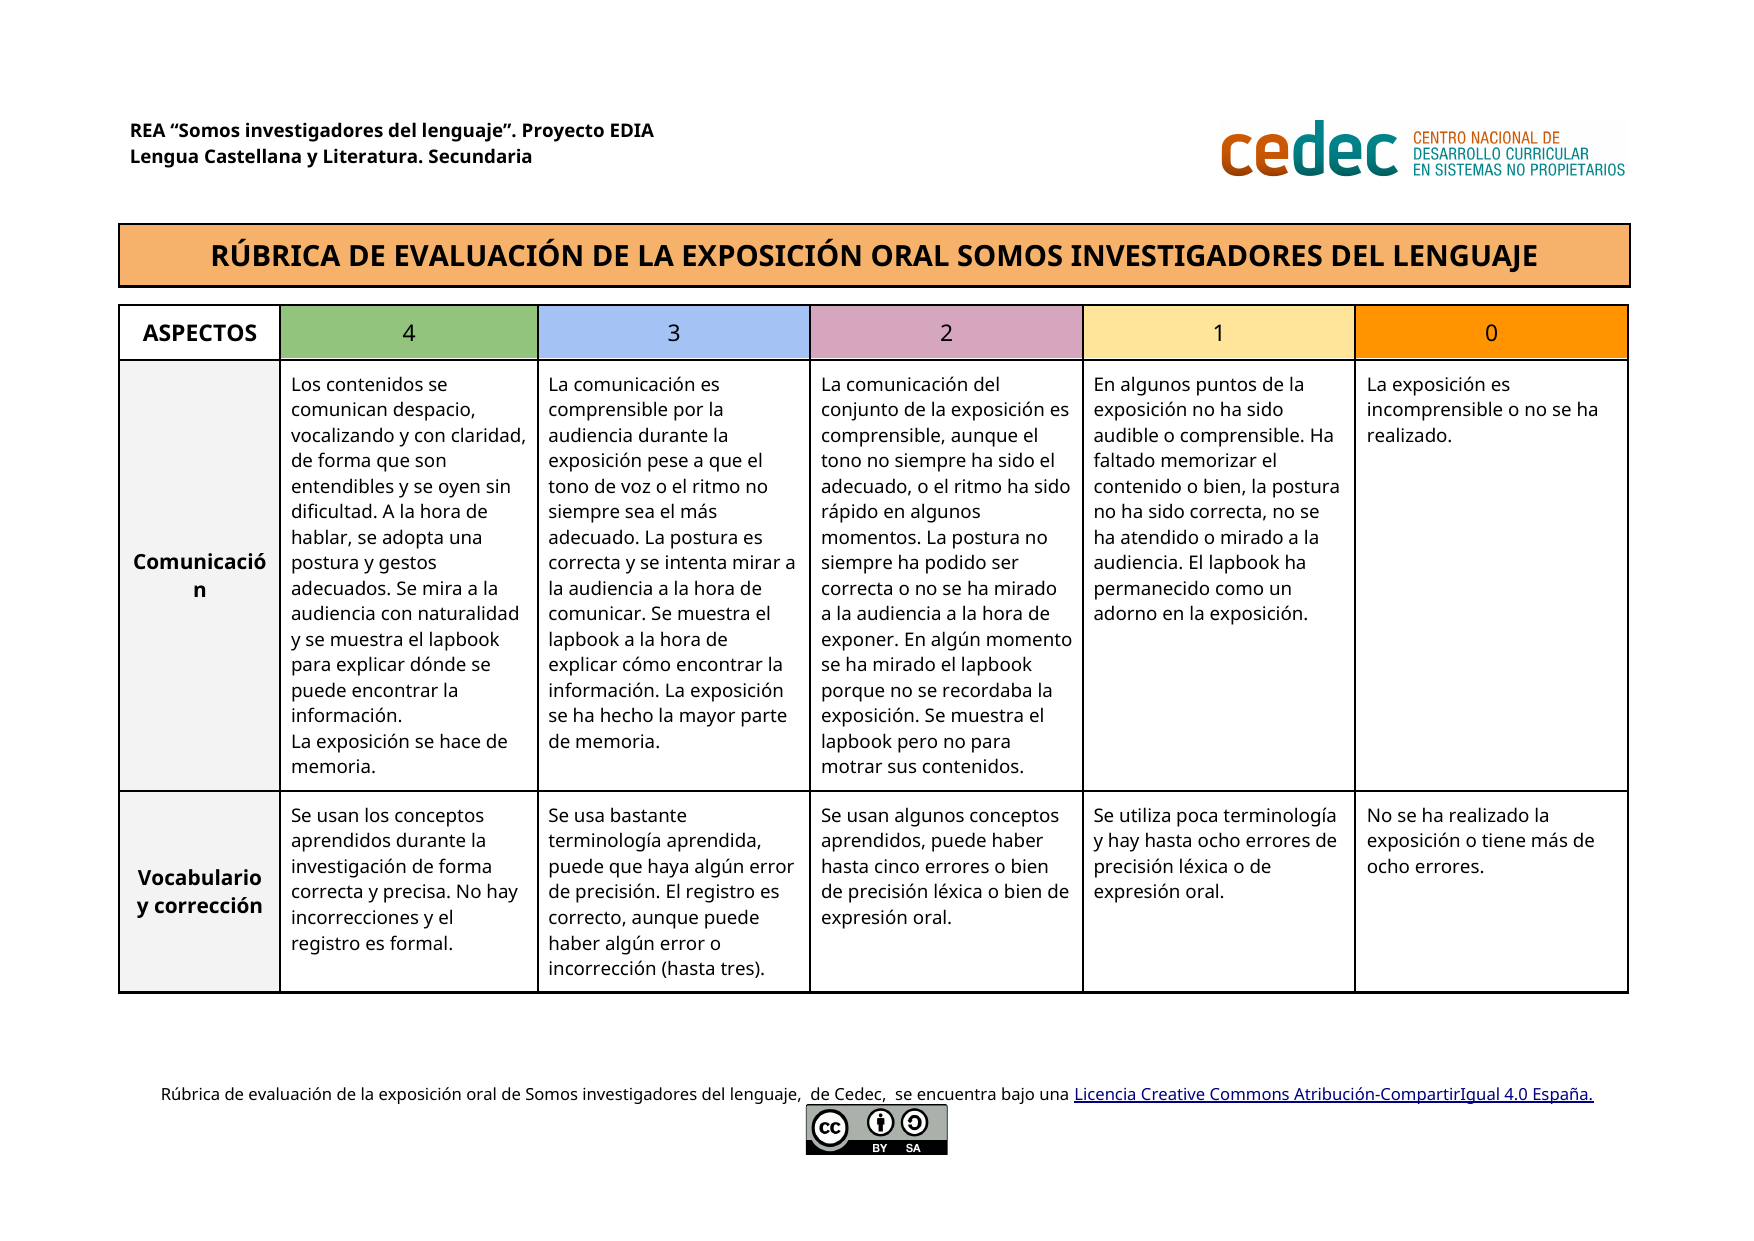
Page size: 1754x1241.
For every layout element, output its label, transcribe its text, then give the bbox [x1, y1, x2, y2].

table_cell La comunicación del conjunto de la exposición es comprensible, aunque el tono no siempre ha sido el adecuado, o el ritmo ha sido rápido en algunos momentos. La postura no siempre ha podido ser correcta o no se ha mirado a la audiencia a la hora de exponer. En algún momento se ha mirado el lapbook porque no se recordaba la exposición. Se muestra el lapbook pero no para motrar sus contenidos. [811, 361, 1082, 790]
table_cell Comunicación [120, 361, 279, 790]
table_cell Se usan los conceptos aprendidos durante la investigación de forma correcta y precisa. No hay incorrecciones y el registro es formal. [281, 792, 537, 991]
table_header 4 [281, 306, 537, 358]
table_cell La comunicación es comprensible por la audiencia durante la exposición pese a que el tono de voz o el ritmo no siempre sea el más adecuado. La postura es correcta y se intenta mirar a la audiencia a la hora de comunicar. Se muestra el lapbook a la hora de explicar cómo encontrar la información. La exposición se ha hecho la mayor parte de memoria. [539, 361, 809, 790]
table_cell En algunos puntos de la exposición no ha sido audible o comprensible. Ha faltado memorizar el contenido o bien, la postura no ha sido correcta, no se ha atendido o mirado a la audiencia. El lapbook ha permanecido como un adorno en la exposición. [1084, 361, 1354, 790]
table_cell Los contenidos se comunican despacio, vocalizando y con claridad, de forma que son entendibles y se oyen sin dificultad. A la hora de hablar, se adopta una postura y gestos adecuados. Se mira a la audiencia con naturalidad y se muestra el lapbook para explicar dónde se puede encontrar la información. La exposición se hace de memoria. [281, 361, 537, 790]
table_cell Se usa bastante terminología aprendida, puede que haya algún error de precisión. El registro es correcto, aunque puede haber algún error o incorrección (hasta tres). [539, 792, 809, 991]
table_header ASPECTOS [120, 306, 279, 358]
table_cell Vocabulario y corrección [120, 792, 279, 991]
table_cell No se ha realizado la exposición o tiene más de ocho errores. [1356, 792, 1627, 991]
table_header 3 [539, 306, 809, 358]
picture [1220, 117, 1627, 178]
table_cell La exposición es incomprensible o no se ha realizado. [1356, 361, 1627, 790]
table_header 0 [1356, 306, 1627, 358]
table_cell Se usan algunos conceptos aprendidos, puede haber hasta cinco errores o bien de precisión léxica o bien de expresión oral. [811, 792, 1082, 991]
picture [805, 1104, 948, 1155]
table_cell Se utiliza poca terminología y hay hasta ocho errores de precisión léxica o de expresión oral. [1084, 792, 1354, 991]
table_header 1 [1084, 306, 1354, 358]
table_header RÚBRICA DE EVALUACIÓN DE LA EXPOSICIÓN ORAL SOMOS INVESTIGADORES DEL LENGUAJE [120, 225, 1629, 285]
table_header 2 [811, 306, 1082, 358]
